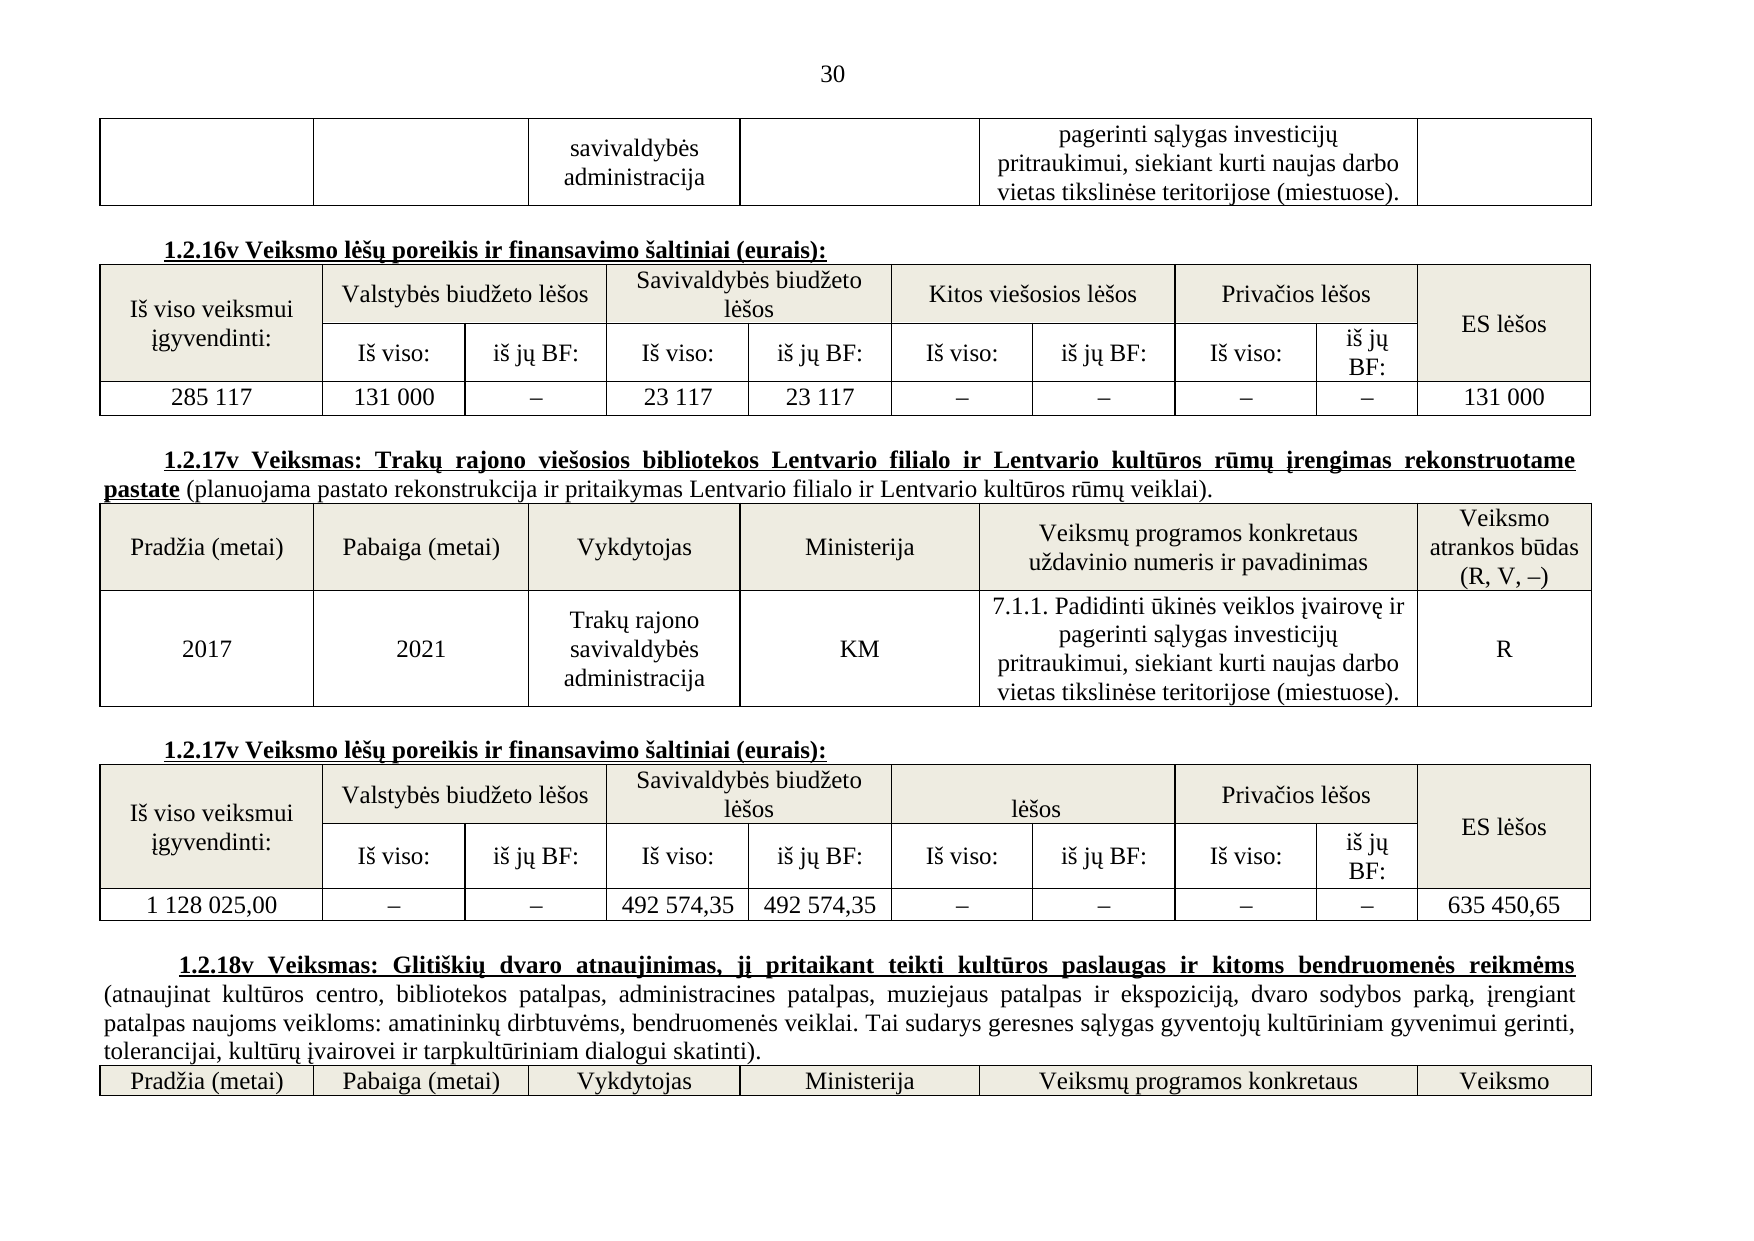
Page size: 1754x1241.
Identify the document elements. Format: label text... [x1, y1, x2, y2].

table_cell pagerinti sąlygas investicijų pritraukimui, siekiant kurti naujas darbo vietas tikslinėse teritorijose (miestuose). [980, 119, 1417, 205]
table_cell 492 574,35 [749, 889, 891, 920]
table_header Veiksmų programos konkretaus uždavinio numeris ir pavadinimas [980, 504, 1417, 590]
table_cell iš jų BF: [749, 324, 891, 381]
table_header Veiksmo [1418, 1066, 1591, 1095]
table_cell iš jų BF: [466, 824, 606, 888]
table_header Veiksmo atrankos būdas (R, V, –) [1418, 504, 1591, 590]
table_cell [101, 119, 313, 205]
table_header Valstybės biudžeto lėšos [323, 265, 606, 322]
table_cell [1418, 119, 1591, 205]
table_cell – [466, 382, 606, 415]
table_cell iš jų BF: [1033, 324, 1174, 381]
table_header Veiksmų programos konkretaus [980, 1066, 1417, 1095]
table_cell KM [741, 591, 979, 706]
table_cell Iš viso: [892, 824, 1032, 888]
table_cell Trakų rajono savivaldybės administracija [529, 591, 739, 706]
table_header Privačios lėšos [1176, 265, 1417, 322]
table_cell – [1176, 889, 1316, 920]
table_header Pabaiga (metai) [314, 504, 528, 590]
table_header Vykdytojas [529, 504, 739, 590]
table_cell R [1418, 591, 1591, 706]
table_header ES lėšos [1418, 765, 1590, 888]
table_cell iš jų BF: [1317, 324, 1417, 381]
table_cell 7.1.1. Padidinti ūkinės veiklos įvairovę ir pagerinti sąlygas investicijų pritraukimui, siekiant kurti naujas darbo vietas tikslinėse teritorijose (miestuose). [980, 591, 1417, 706]
table_cell Iš viso: [323, 324, 464, 381]
table_cell – [1033, 382, 1174, 415]
table_cell 23 117 [749, 382, 891, 415]
table_cell Iš viso: [1176, 324, 1316, 381]
table_header Pradžia (metai) [101, 504, 313, 590]
table_cell – [1033, 889, 1174, 920]
text 1.2.18v Veiksmas: Glitiškių dvaro atnaujinimas, jį pritaikant teikti kultūros paslaugas ir kitoms bendruomenės reikmėms (atnaujinat kultūros centro, bibliotekos patalpas, administracines patalpas, muziejaus patalpas ir ekspoziciją, dvaro sodybos parką, įrengiant patalpas naujoms veikloms: amatininkų dirbtuvėms, bendruomenės veiklai. Tai sudarys geresnes sąlygas gyventojų kultūriniam gyvenimui gerinti, tolerancijai, kultūrų įvairovei ir tarpkultūriniam dialogui skatinti). [103, 950, 1577, 1065]
table_header Ministerija [741, 1066, 979, 1095]
table_header Kitos viešosios lėšos [892, 265, 1174, 322]
table_cell iš jų BF: [466, 324, 606, 381]
table_cell 635 450,65 [1418, 889, 1590, 920]
table_cell – [466, 889, 606, 920]
table_header lėšos [892, 765, 1174, 823]
table_cell [314, 119, 528, 205]
table_cell Iš viso: [1176, 824, 1316, 888]
table_header Iš viso veiksmui įgyvendinti: [101, 265, 322, 381]
table_cell 492 574,35 [607, 889, 748, 920]
table_cell – [892, 382, 1032, 415]
table_header Savivaldybės biudžeto lėšos [607, 265, 891, 322]
table_cell 2017 [101, 591, 313, 706]
text 1.2.17v Veiksmo lėšų poreikis ir finansavimo šaltiniai (eurais): [89, 736, 1577, 764]
table_cell 2021 [314, 591, 528, 706]
table_cell savivaldybės administracija [529, 119, 739, 205]
table_header Iš viso veiksmui įgyvendinti: [101, 765, 322, 888]
table_header Savivaldybės biudžeto lėšos [607, 765, 891, 823]
table_cell iš jų BF: [1317, 824, 1417, 888]
table_header Privačios lėšos [1176, 765, 1417, 823]
table_cell iš jų BF: [749, 824, 891, 888]
table_header Valstybės biudžeto lėšos [323, 765, 606, 823]
table_cell [741, 119, 979, 205]
table_cell Iš viso: [607, 824, 748, 888]
table_cell iš jų BF: [1033, 824, 1174, 888]
table_cell 131 000 [323, 382, 464, 415]
table_cell 131 000 [1418, 382, 1590, 415]
table_cell – [323, 889, 464, 920]
table_cell – [1317, 889, 1417, 920]
table_cell Iš viso: [892, 324, 1032, 381]
table_cell – [892, 889, 1032, 920]
table_cell Iš viso: [607, 324, 748, 381]
table_header Ministerija [741, 504, 979, 590]
table_header Pabaiga (metai) [314, 1066, 528, 1095]
text 1.2.17v Veiksmas: Trakų rajono viešosios bibliotekos Lentvario filialo ir Lentvario kultūros rūmų įrengimas rekonstruotame pastate (planuojama pastato rekonstrukcija ir pritaikymas Lentvario filialo ir Lentvario kultūros rūmų veiklai). [103, 445, 1577, 502]
table_cell – [1176, 382, 1316, 415]
table_header Vykdytojas [529, 1066, 739, 1095]
table_cell – [1317, 382, 1417, 415]
table_header ES lėšos [1418, 265, 1590, 381]
table_cell 23 117 [607, 382, 748, 415]
text 1.2.16v Veiksmo lėšų poreikis ir finansavimo šaltiniai (eurais): [89, 235, 1577, 264]
table_cell Iš viso: [323, 824, 464, 888]
table_cell 1 128 025,00 [101, 889, 322, 920]
table_cell 285 117 [101, 382, 322, 415]
table_header Pradžia (metai) [101, 1066, 313, 1095]
